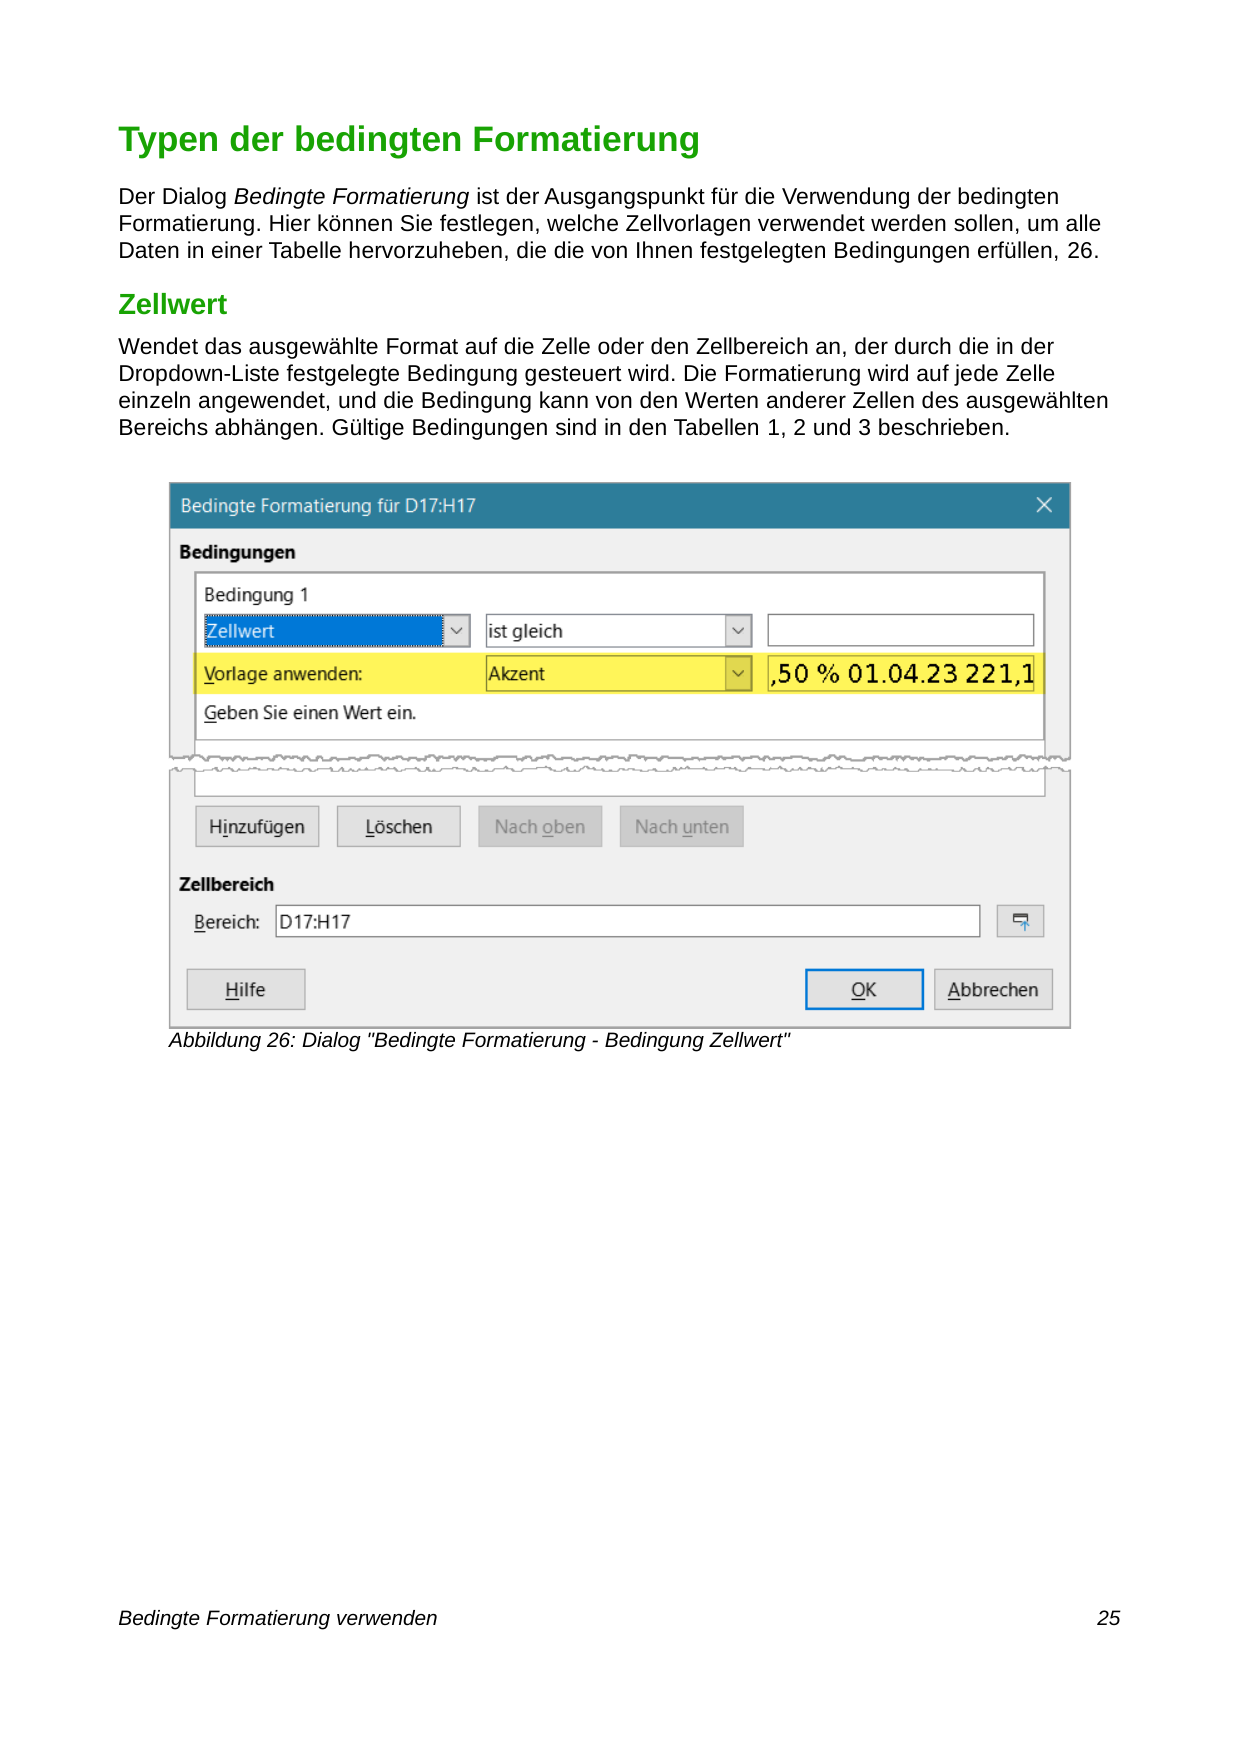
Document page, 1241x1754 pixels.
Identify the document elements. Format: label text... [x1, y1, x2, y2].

text Der Dialog Bedingte Formatierung ist der Ausgangspunkt für die Verwendung der bedingten Formatierung. Hier können Sie festlegen, welche Zellvorlagen verwendet werden sollen, um alle Daten in einer Tabelle hervorzuheben, die die von Ihnen festgelegten Bedingungen erfüllen, Abbildung 26. [118, 182, 1122, 263]
text Abbildung 26: Dialog "Bedingte Formatierung - Bedingung Zellwert" [169, 1029, 1071, 1052]
picture [168, 482, 1072, 1029]
subtitle Zellwert [118, 287, 1122, 321]
text Wendet das ausgewählte Format auf die Zelle oder den Zellbereich an, der durch die in der Dropdown-Liste festgelegte Bedingung gesteuert wird. Die Formatierung wird auf jede Zelle einzeln angewendet, und die Bedingung kann von den Werten anderer Zellen des ausgewählten Bereichs abhängen. Gültige Bedingungen sind in den Tabellen 1, 2 und 3 beschrieben. [118, 332, 1122, 441]
subtitle Typen der bedingten Formatierung [118, 118, 1122, 159]
